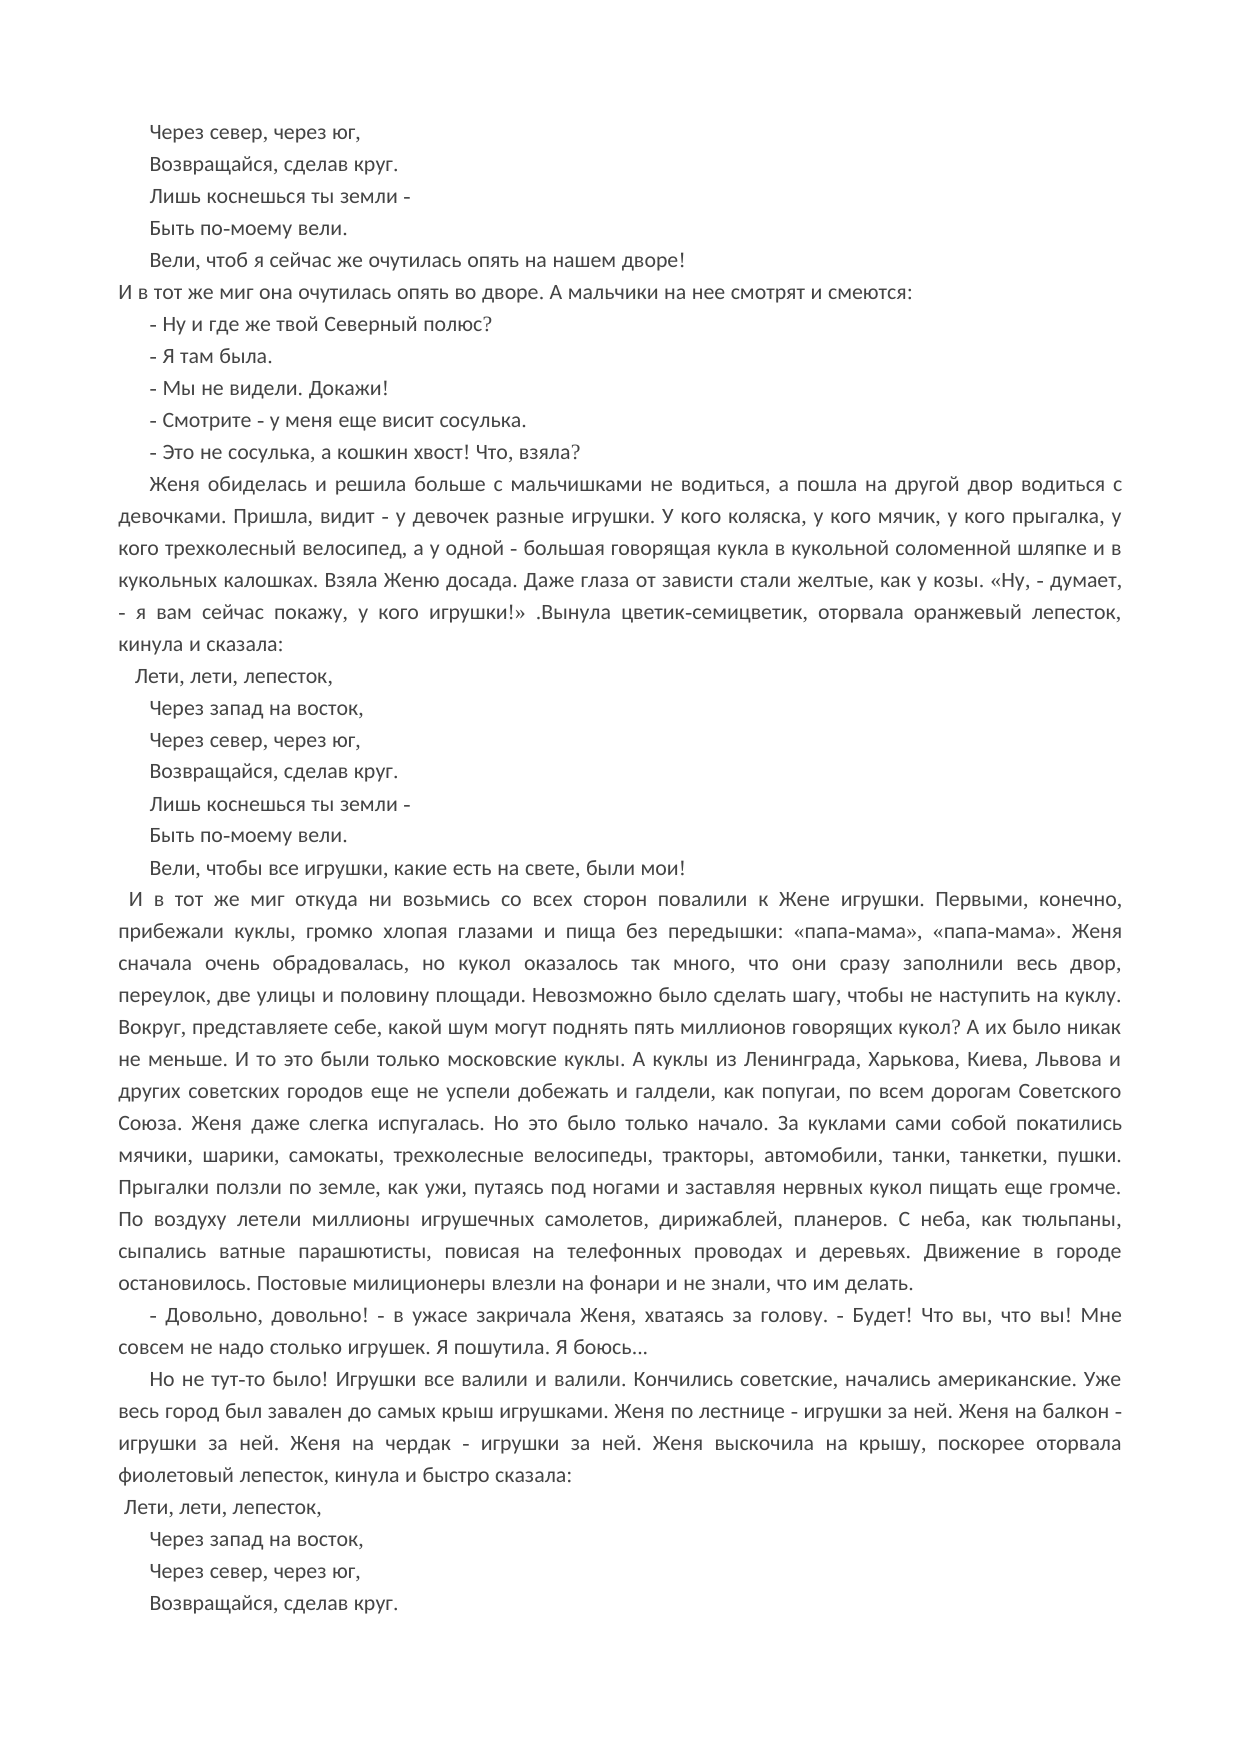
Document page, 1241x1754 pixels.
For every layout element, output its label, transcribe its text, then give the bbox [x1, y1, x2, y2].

text - Смотрите - у меня еще висит сосулька. [118, 406, 1122, 433]
text Через запад на восток, [118, 694, 1122, 720]
text Возвращайся, сделав круг. [118, 1589, 1122, 1616]
text Возвращайся, сделав круг. [118, 150, 1122, 177]
text Лишь коснешься ты земли - [118, 182, 1122, 209]
text Вели, чтоб я сейчас же очутилась опять на нашем дворе! [118, 246, 1122, 273]
text Быть по-моему вели. [118, 822, 1122, 848]
text И в тот же миг она очутилась опять во дворе. А мальчики на нее смотрят и смеются: [118, 278, 1122, 305]
text Через север, через юг, [118, 726, 1122, 752]
text Через север, через юг, [118, 1557, 1122, 1584]
text Лишь коснешься ты земли - [118, 790, 1122, 816]
text Лети, лети, лепесток, [118, 662, 1122, 688]
text Женя обиделась и решила больше с мальчишками не водиться, а пошла на другой двор водиться с девочками. Пришла, видит - у девочек разные игрушки. У кого коляска, у кого мячик, у кого прыгалка, у кого трехколесный велосипед, а у одной - большая говорящая кукла в кукольной соломенной шляпке и в кукольных калошках. Взяла Женю досада. Даже глаза от зависти стали желтые, как у козы. «Ну, - думает, - я вам сейчас покажу, у кого игрушки!» .Вынула цветик-семицветик, оторвала оранжевый лепесток, кинула и сказала: [118, 470, 1122, 656]
text Вели, чтобы все игрушки, какие есть на свете, были мои! [118, 854, 1122, 880]
text Лети, лети, лепесток, [118, 1493, 1122, 1520]
text И в тот же миг откуда ни возьмись со всех сторон повалили к Жене игрушки. Первыми, конечно, прибежали куклы, громко хлопая глазами и пища без передышки: «папа-мама», «папа-мама». Женя сначала очень обрадовалась, но кукол оказалось так много, что они сразу заполнили весь двор, переулок, две улицы и половину площади. Невозможно было сделать шагу, чтобы не наступить на куклу. Вокруг, представляете себе, какой шум могут поднять пять миллионов говорящих кукол? А их было никак не меньше. И то это были только московские куклы. А куклы из Ленинграда, Харькова, Киева, Львова и других советских городов еще не успели добежать и галдели, как попугаи, по всем дорогам Советского Союза. Женя даже слегка испугалась. Но это было только начало. За куклами сами собой покатились мячики, шарики, самокаты, трехколесные велосипеды, тракторы, автомобили, танки, танкетки, пушки. Прыгалки ползли по земле, как ужи, путаясь под ногами и заставляя нервных кукол пищать еще громче. По воздуху летели миллионы игрушечных самолетов, дирижаблей, планеров. С неба, как тюльпаны, сыпались ватные парашютисты, повисая на телефонных проводах и деревьях. Движение в городе остановилось. Постовые милиционеры влезли на фонари и не знали, что им делать. [118, 886, 1122, 1296]
text Через север, через юг, [118, 118, 1122, 145]
text - Мы не видели. Докажи! [118, 374, 1122, 401]
text Но не тут-то было! Игрушки все валили и валили. Кончились советские, начались американские. Уже весь город был завален до самых крыш игрушками. Женя по лестнице - игрушки за ней. Женя на балкон - игрушки за ней. Женя на чердак - игрушки за ней. Женя выскочила на крышу, поскорее оторвала фиолетовый лепесток, кинула и быстро сказала: [118, 1365, 1122, 1488]
text - Я там была. [118, 342, 1122, 369]
text Через запад на восток, [118, 1525, 1122, 1552]
text Возвращайся, сделав круг. [118, 758, 1122, 784]
text Быть по-моему вели. [118, 214, 1122, 241]
text - Довольно, довольно! - в ужасе закричала Женя, хватаясь за голову. - Будет! Что вы, что вы! Мне совсем не надо столько игрушек. Я пошутила. Я боюсь... [118, 1301, 1122, 1360]
text - Это не сосулька, а кошкин хвост! Что, взяла? [118, 438, 1122, 464]
text - Ну и где же твой Северный полюс? [118, 310, 1122, 337]
